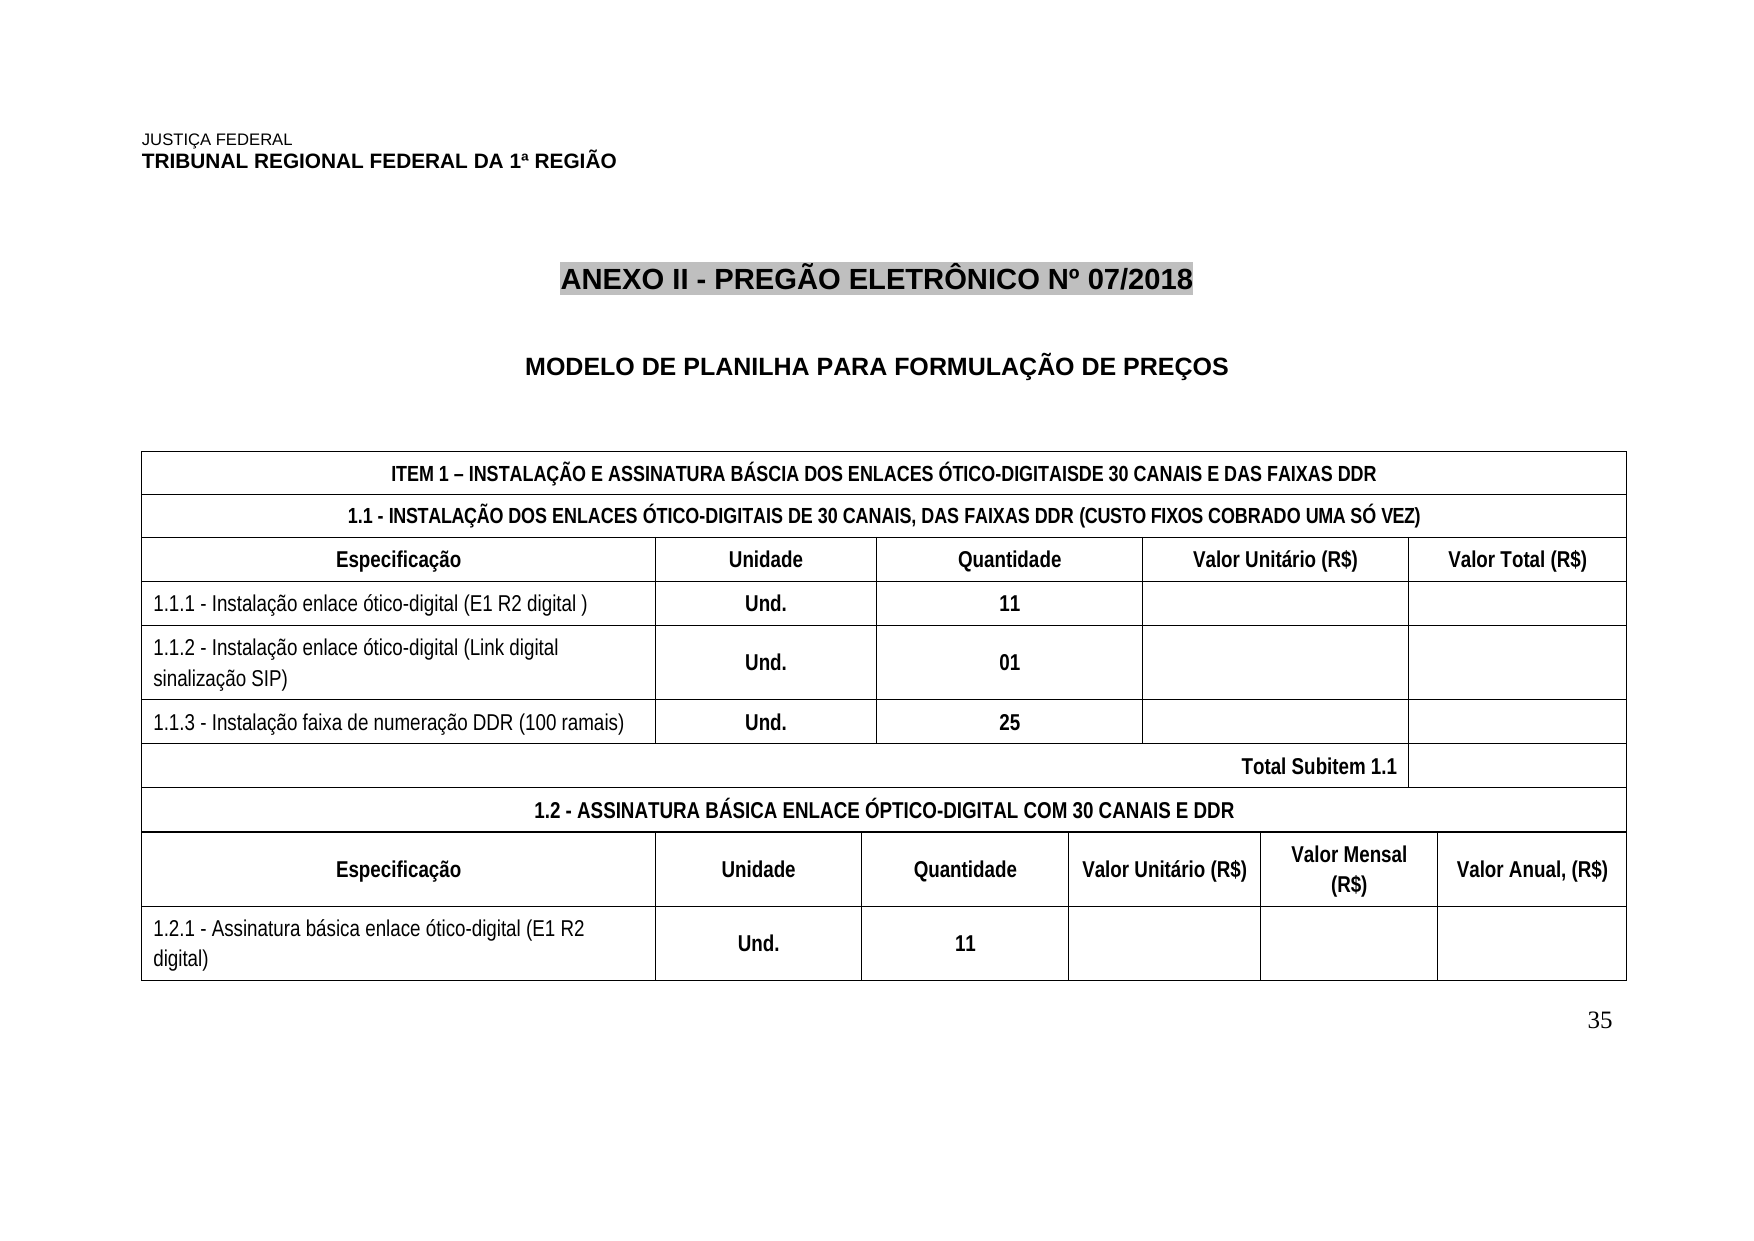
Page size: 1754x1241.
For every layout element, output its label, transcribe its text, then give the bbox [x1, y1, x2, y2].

table_cell [1069, 907, 1260, 980]
table_cell 1.2 - ASSINATURA BÁSICA ENLACE ÓPTICO-DIGITAL COM 30 CANAIS E DDR [949, 788, 1626, 831]
table_cell [1409, 700, 1626, 743]
table_cell [1438, 907, 1626, 980]
table_cell 01 [949, 626, 1142, 699]
table_cell Valor Total (R$) [1409, 538, 1626, 581]
table_cell Valor Unitário (R$) [1069, 833, 1260, 906]
table_cell 1.1.1 - Instalação enlace ótico-digital (E1 R2 digital ) [142, 582, 273, 625]
table_cell 1.2.1 - Assinatura básica enlace ótico-digital (E1 R2 digital) [142, 907, 273, 980]
table_cell 1.1 - INSTALAÇÃO DOS ENLACES ÓTICO-DIGITAIS DE 30 CANAIS, DAS FAIXAS DDR (CUSTO FIXOS COBRADO UMA SÓ VEZ) [949, 495, 1626, 537]
table_cell Quantidade [949, 538, 1142, 581]
table_cell 1.2 - ASSINATURA BÁSICA ENLACE ÓPTICO-DIGITAL COM 30 CANAIS E DDR [142, 788, 273, 831]
table_cell 25 [949, 700, 1142, 743]
table_cell 11 [949, 907, 1068, 980]
table_cell Valor Mensal (R$) [1261, 833, 1437, 906]
table_cell Valor Unitário (R$) [1143, 538, 1408, 581]
text MODELO DE PLANILHA PARA FORMULAÇÃO DE PREÇOS [142, 352, 1612, 381]
table_cell [1409, 626, 1626, 699]
table_cell [1143, 582, 1408, 625]
table_cell Especificação [142, 833, 273, 906]
table_cell Valor Anual, (R$) [1438, 833, 1626, 906]
text ANEXO II - PREGÃO ELETRÔNICO Nº 07/2018 [142, 262, 1612, 295]
table_header ITEM 1 – INSTALAÇÃO E ASSINATURA BÁSCIA DOS ENLACES ÓTICO-DIGITAISDE 30 CANAIS E DAS FAIXAS DDR [142, 452, 1626, 494]
table_cell Total Subitem 1.1 [949, 744, 1408, 787]
table_cell [1143, 700, 1408, 743]
table_cell [1143, 626, 1408, 699]
table_cell 1.1 - INSTALAÇÃO DOS ENLACES ÓTICO-DIGITAIS DE 30 CANAIS, DAS FAIXAS DDR (CUSTO FIXOS COBRADO UMA SÓ VEZ) [142, 495, 273, 537]
table_cell [1261, 907, 1437, 980]
table_cell Especificação [142, 538, 273, 581]
table_cell 11 [949, 582, 1142, 625]
table_cell [1409, 582, 1626, 625]
table_cell 1.1.3 - Instalação faixa de numeração DDR (100 ramais) [142, 700, 273, 743]
table_cell [142, 744, 273, 787]
table_cell 1.1.2 - Instalação enlace ótico-digital (Link digital sinalização SIP) [142, 626, 273, 699]
table_cell Quantidade [949, 833, 1068, 906]
table_cell [1409, 744, 1626, 787]
